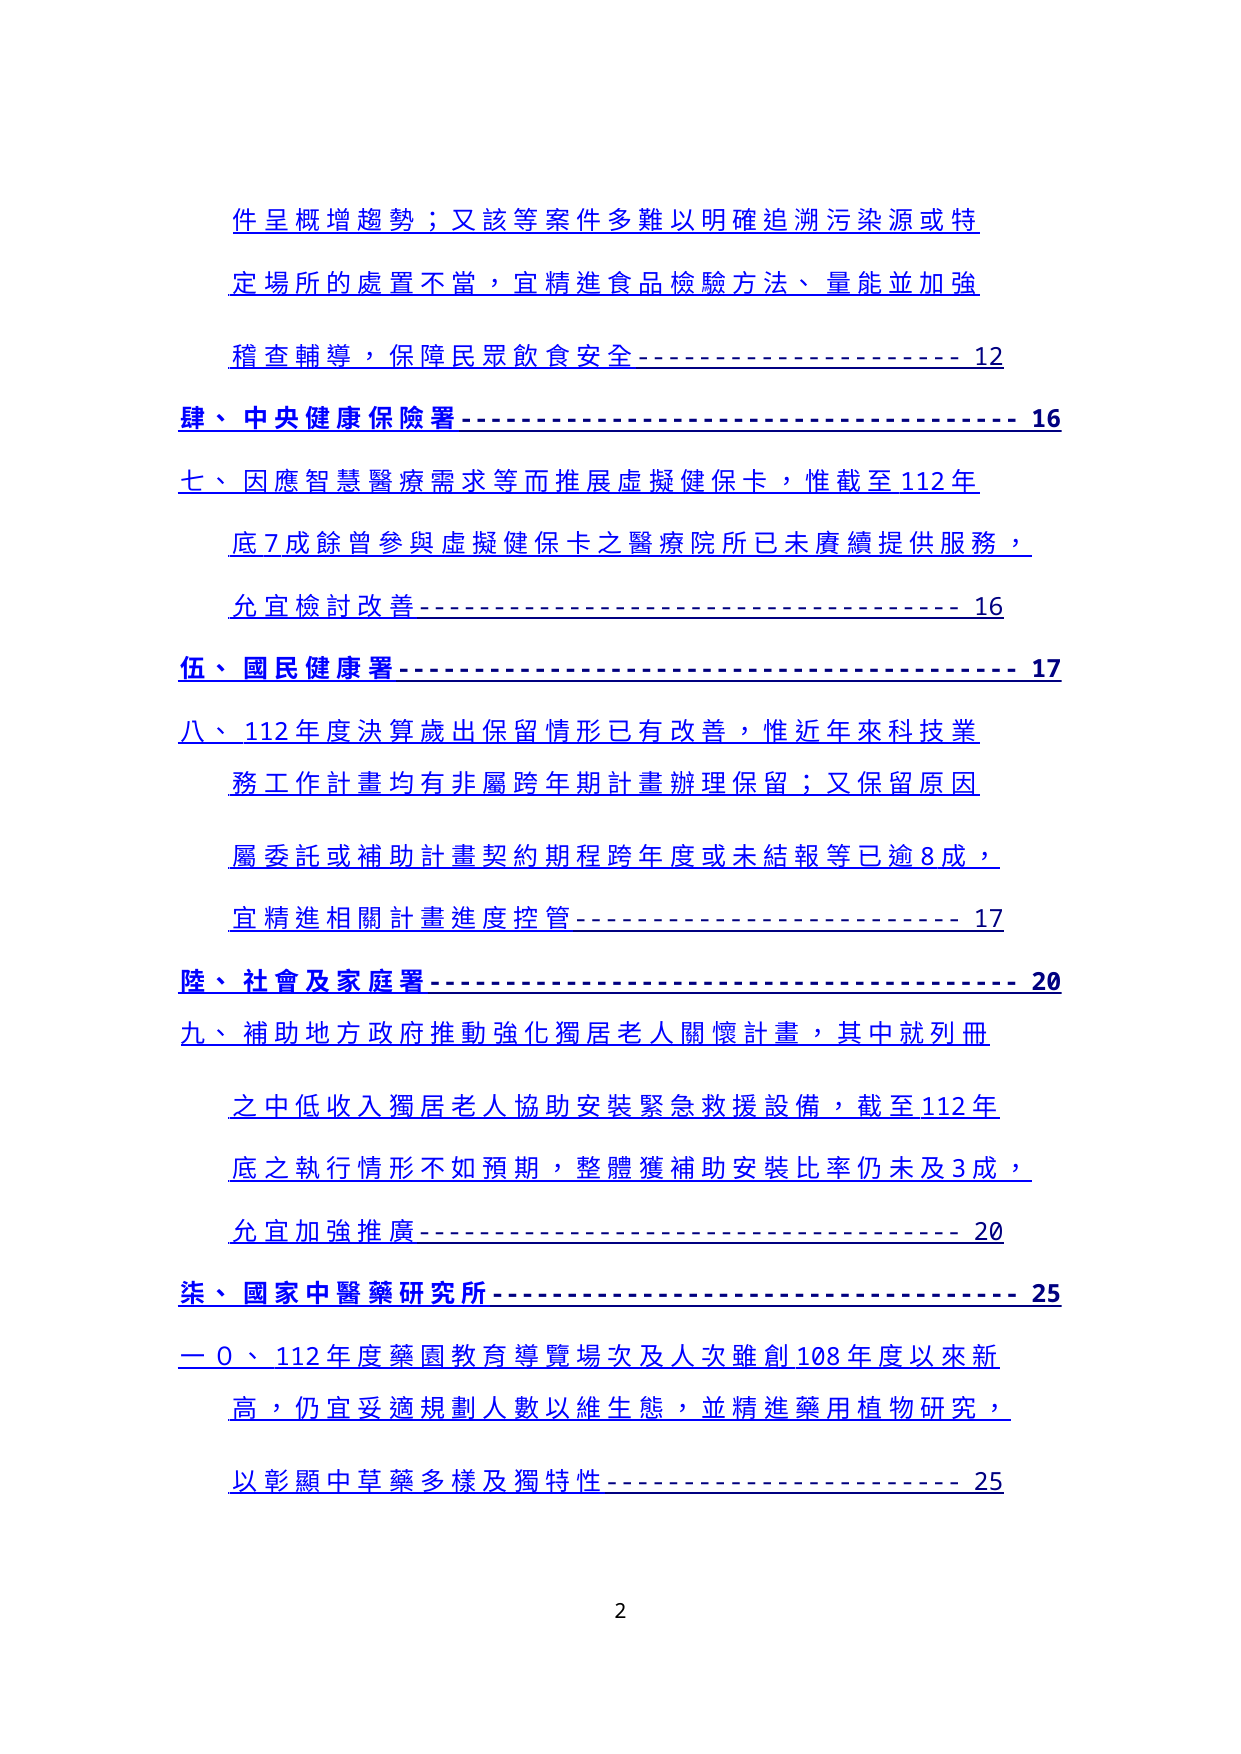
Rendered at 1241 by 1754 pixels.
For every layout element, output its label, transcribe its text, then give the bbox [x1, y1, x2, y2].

text 八、112年度決算歲出保留情形已有改善，惟近年來科技業務工作計畫均有非屬跨年期計畫辦理保留；又保留原因屬委託或補助計畫契約期程跨年度或未結報等已逾8成，宜精進相關計畫進度控管 17 [177, 681, 1004, 927]
text 肆、中央健康保險署 16 [177, 365, 1063, 427]
text 一０、112年度藥園教育導覽場次及人次雖創108年度以來新高，仍宜妥適規劃人數以維生態，並精進藥用植物研究，以彰顯中草藥多樣及獨特性 25 [177, 1306, 1004, 1490]
text 件呈概增趨勢；又該等案件多難以明確追溯污染源或特定場所的處置不當，宜精進食品檢驗方法、量能並加強稽查輔導，保障民眾飲食安全 12 [177, 177, 1004, 365]
text 七、因應智慧醫療需求等而推展虛擬健保卡，惟截至112年底7成餘曾參與虛擬健保卡之醫療院所已未賡續提供服務，允宜檢討改善 16 [177, 431, 1004, 615]
text 柒、國家中醫藥研究所 25 [177, 1240, 1063, 1302]
text 陸、社會及家庭署 20 [177, 927, 1063, 990]
text 九、補助地方政府推動強化獨居老人關懷計畫，其中就列冊之中低收入獨居老人協助安裝緊急救援設備，截至112年底之執行情形不如預期，整體獲補助安裝比率仍未及3成，允宜加強推廣 20 [177, 993, 1004, 1240]
text 伍、國民健康署 17 [177, 615, 1063, 677]
